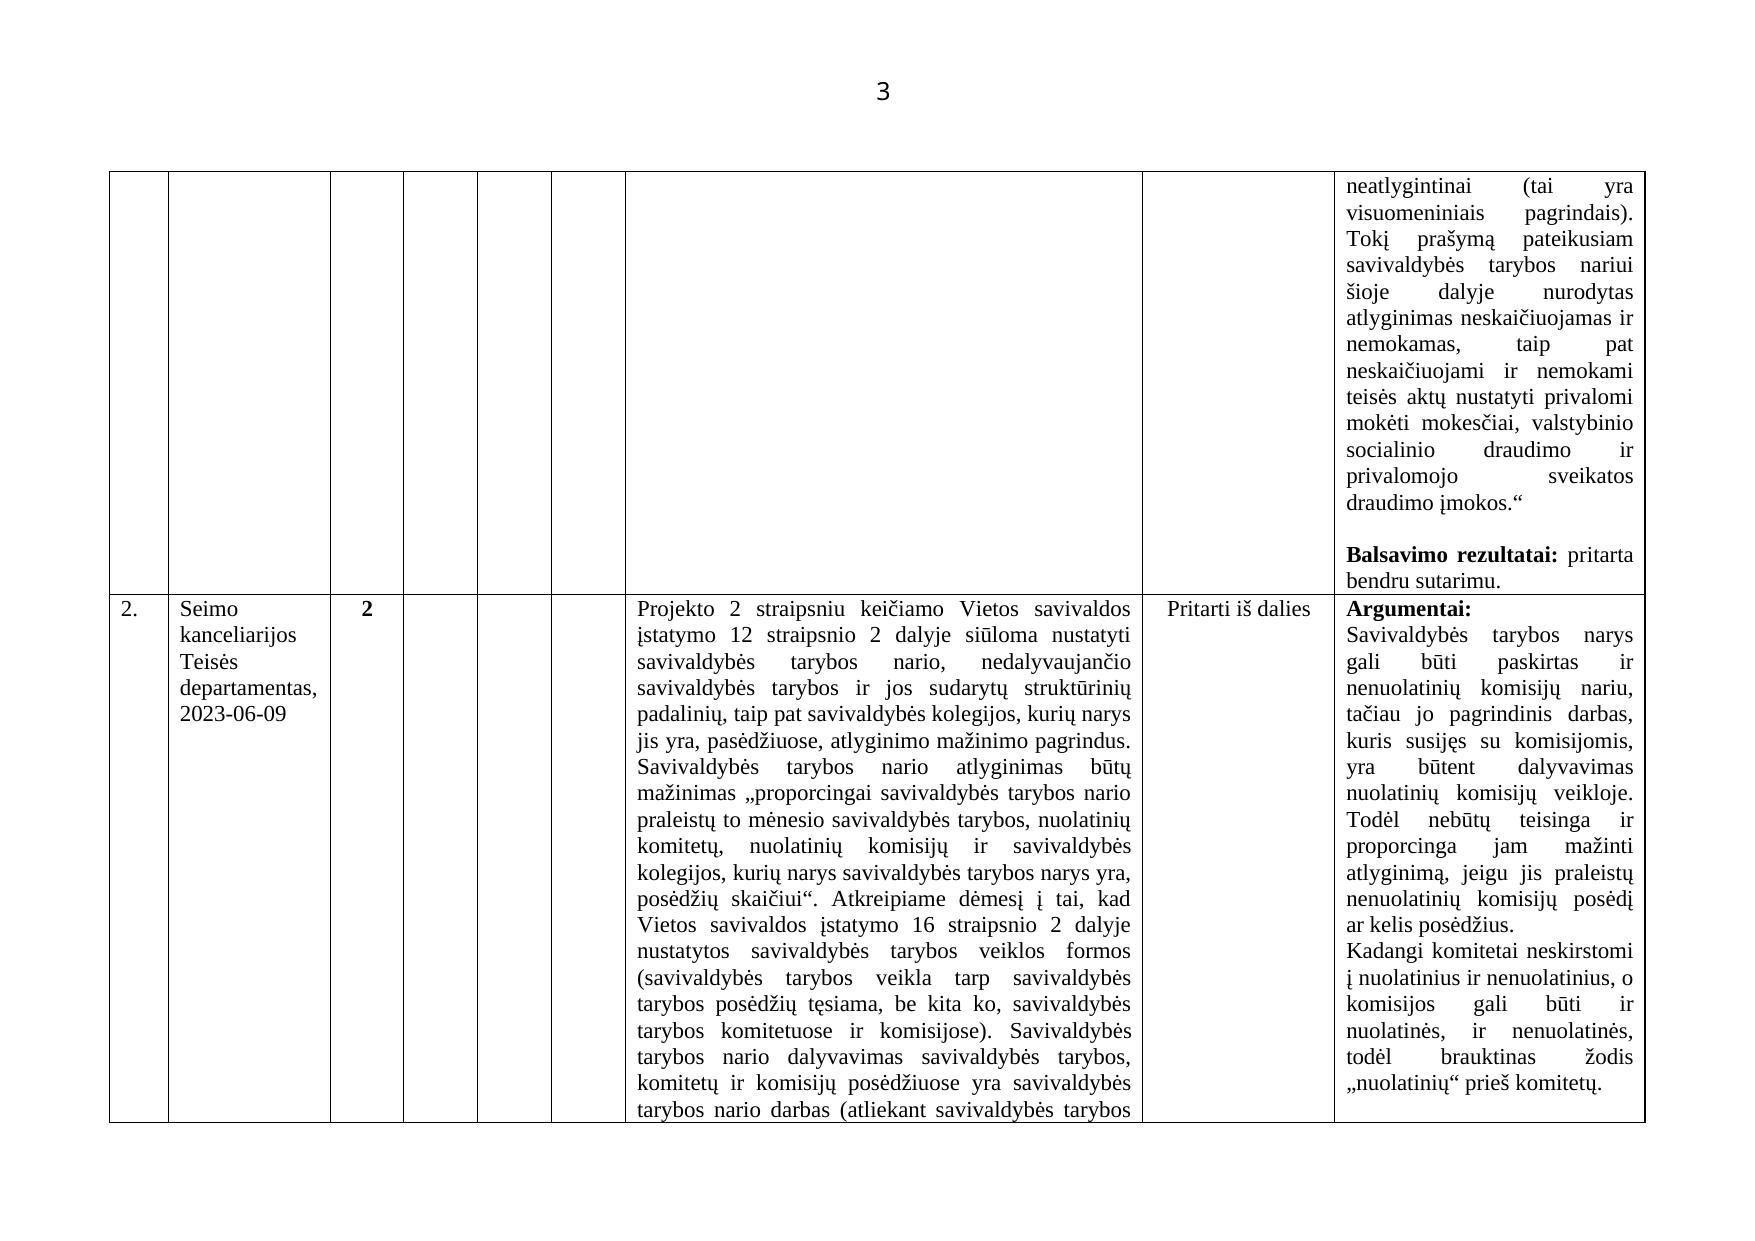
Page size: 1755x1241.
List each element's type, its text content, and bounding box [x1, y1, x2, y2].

table_cell 2 [331, 595, 403, 1122]
table_cell Argumentai: Savivaldybės tarybos narys gali būti paskirtas ir nenuolatinių komisijų nariu, tačiau jo pagrindinis darbas, kuris susijęs su komisijomis, yra būtent dalyvavimas nuolatinių komisijų veikloje. Todėl nebūtų teisinga ir proporcinga jam mažinti atlyginimą, jeigu jis praleistų nenuolatinių komisijų posėdį ar kelis posėdžius. Kadangi komitetai neskirstomi į nuolatinius ir nenuolatinius, o komisijos gali būti ir nuolatinės, ir nenuolatinės, todėl brauktinas žodis „nuolatinių“ prieš komitetų. [1335, 595, 1644, 1122]
table_cell [478, 595, 551, 1122]
table_cell [626, 172, 1142, 594]
table_cell [404, 595, 477, 1122]
table_cell [1143, 172, 1334, 594]
table_cell [552, 172, 625, 594]
table_cell Projekto 2 straipsniu keičiamo Vietos savivaldos įstatymo 12 straipsnio 2 dalyje siūloma nustatyti savivaldybės tarybos nario, nedalyvaujančio savivaldybės tarybos ir jos sudarytų struktūrinių padalinių, taip pat savivaldybės kolegijos, kurių narys jis yra, pasėdžiuose, atlyginimo mažinimo pagrindus. Savivaldybės tarybos nario atlyginimas būtų mažinimas „proporcingai savivaldybės tarybos nario praleistų to mėnesio savivaldybės tarybos, nuolatinių komitetų, nuolatinių komisijų ir savivaldybės kolegijos, kurių narys savivaldybės tarybos narys yra, posėdžių skaičiui“. Atkreipiame dėmesį į tai, kad Vietos savivaldos įstatymo 16 straipsnio 2 dalyje nustatytos savivaldybės tarybos veiklos formos (savivaldybės tarybos veikla tarp savivaldybės tarybos posėdžių tęsiama, be kita ko, savivaldybės tarybos komitetuose ir komisijose). Savivaldybės tarybos nario dalyvavimas savivaldybės tarybos, komitetų ir komisijų posėdžiuose yra savivaldybės tarybos nario darbas (atliekant savivaldybės tarybos [626, 595, 1142, 1122]
table_cell 2. [110, 595, 168, 1122]
table_cell neatlygintinai (tai yra visuomeniniais pagrindais). Tokį prašymą pateikusiam savivaldybės tarybos nariui šioje dalyje nurodytas atlyginimas neskaičiuojamas ir nemokamas, taip pat neskaičiuojami ir nemokami teisės aktų nustatyti privalomi mokėti mokesčiai, valstybinio socialinio draudimo ir privalomojo sveikatos draudimo įmokos.“ Balsavimo rezultatai: pritarta bendru sutarimu. [1335, 172, 1644, 594]
table_cell [169, 172, 330, 594]
table_cell [110, 172, 168, 594]
table_cell Seimo kanceliarijos Teisės departamentas, 2023-06-09 [169, 595, 330, 1122]
table_cell Pritarti iš dalies [1143, 595, 1334, 1122]
table_cell [404, 172, 477, 594]
table_cell [552, 595, 625, 1122]
table_cell [331, 172, 403, 594]
table_cell [478, 172, 551, 594]
